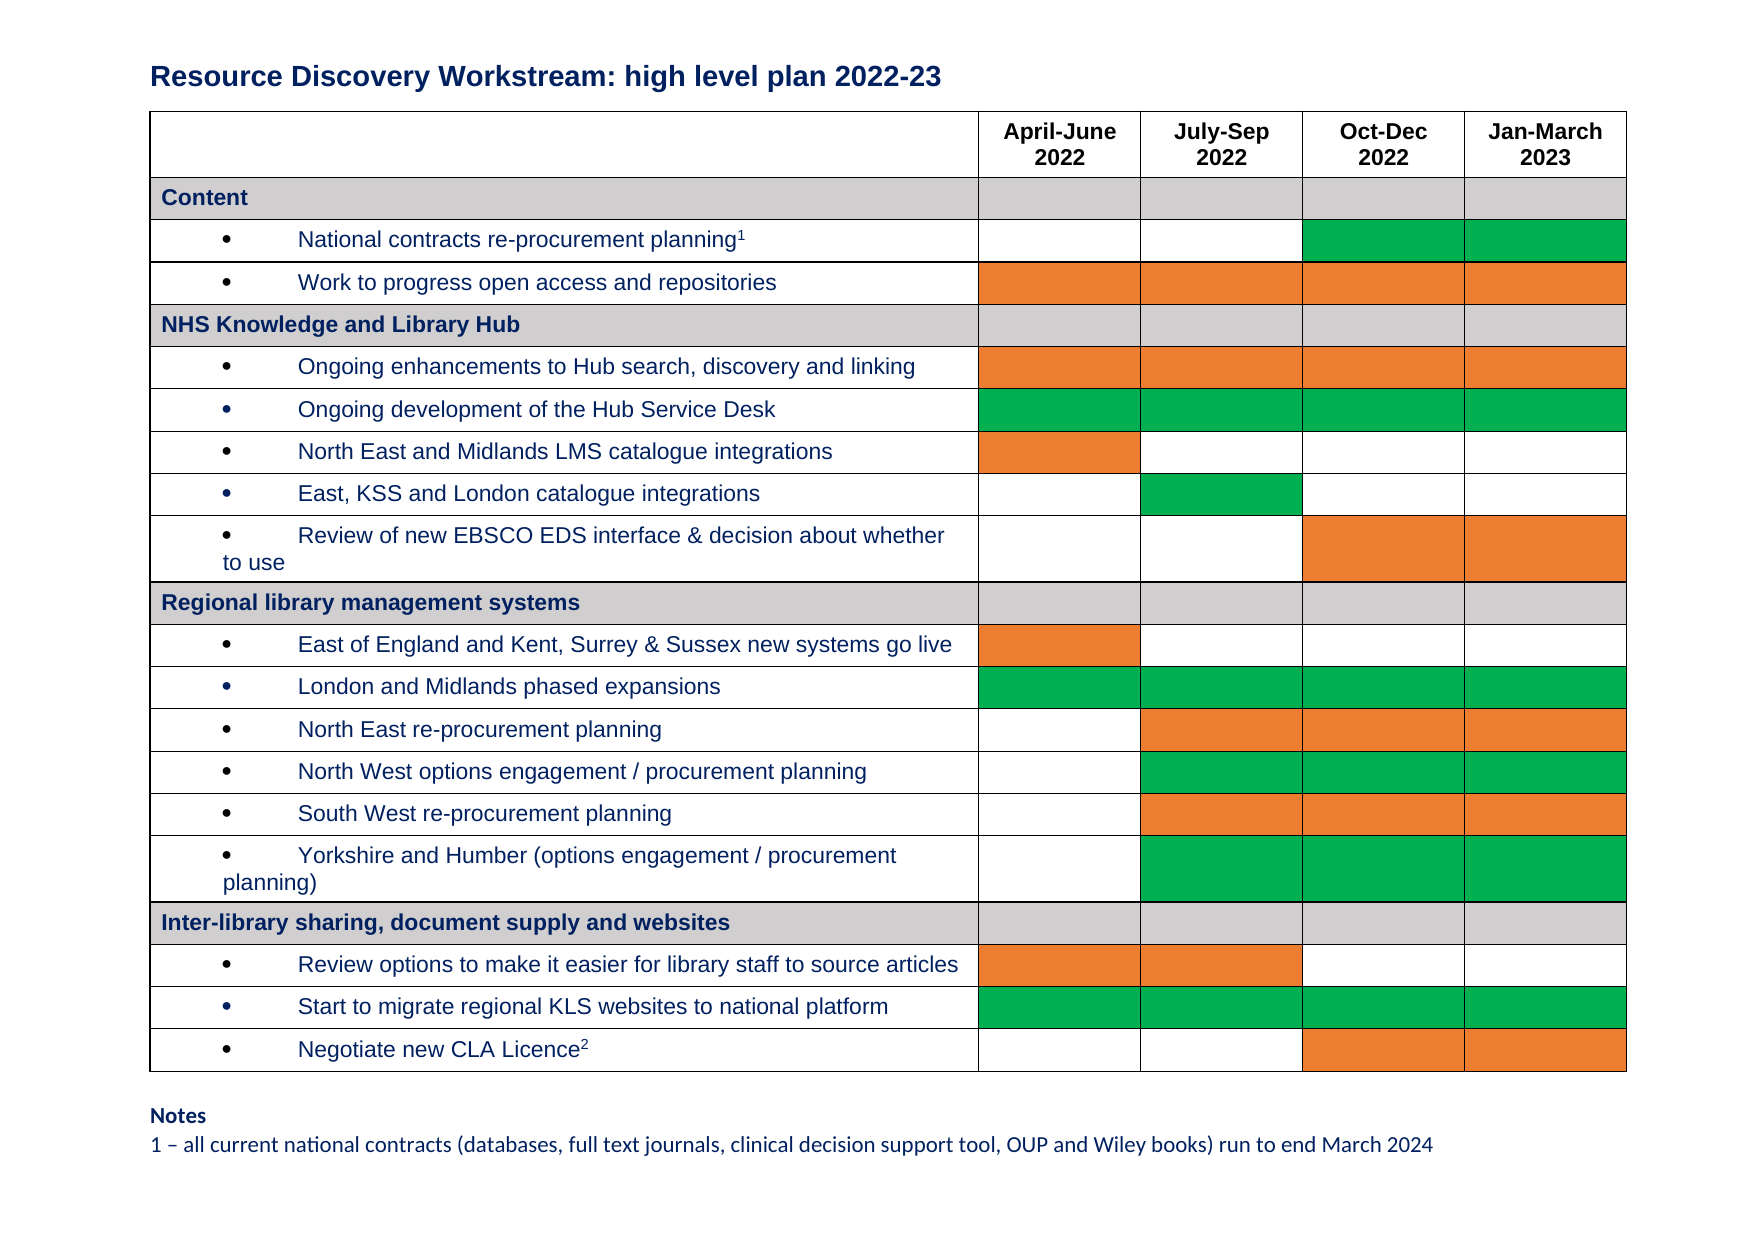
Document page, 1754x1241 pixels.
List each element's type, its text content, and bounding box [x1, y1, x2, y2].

table_cell [1465, 432, 1626, 473]
text Notes [150, 1072, 1604, 1129]
table_cell [1465, 263, 1626, 304]
table_cell [1141, 516, 1302, 581]
table_cell [979, 667, 1140, 708]
table_cell [979, 583, 1140, 624]
table_cell Negotiate new CLA Licence2 [151, 1029, 978, 1071]
table_cell [979, 987, 1140, 1028]
table_cell [1303, 516, 1464, 581]
table_cell [1303, 389, 1464, 431]
table_cell NHS Knowledge and Library Hub [151, 305, 978, 346]
table_cell [1141, 625, 1302, 666]
table_cell Yes [1465, 836, 1626, 901]
table_cell National contracts re-procurement planning1 [151, 220, 978, 261]
table_cell [1141, 1029, 1302, 1071]
table_cell [1303, 474, 1464, 515]
table_cell [1303, 263, 1464, 304]
table_cell Ongoing enhancements to Hub search, discovery and linking [151, 347, 978, 388]
table_cell [1141, 263, 1302, 304]
table_cell North East re-procurement planning [151, 709, 978, 751]
table_cell Yorkshire and Humber (options engagement / procurement planning) [151, 836, 978, 901]
table_cell [1303, 1029, 1464, 1071]
table_cell [979, 263, 1140, 304]
table_cell [1465, 474, 1626, 515]
table_cell Start to migrate regional KLS websites to national platform [151, 987, 978, 1028]
table_cell [979, 432, 1140, 473]
table_cell [1303, 178, 1464, 219]
table_cell Yes [1303, 347, 1464, 388]
table_cell [979, 709, 1140, 751]
table_cell Yes [979, 347, 1140, 388]
table_cell Yes [979, 945, 1140, 986]
table_cell Content [151, 178, 978, 219]
table_header Oct-Dec 2022 [1303, 112, 1464, 177]
table_cell Yes [1303, 836, 1464, 901]
table_cell [1465, 516, 1626, 581]
table_cell [1303, 625, 1464, 666]
table_cell North West options engagement / procurement planning [151, 752, 978, 793]
table_cell East of England and Kent, Surrey & Sussex new systems go live [151, 625, 978, 666]
table_cell [979, 903, 1140, 944]
table_cell [1465, 709, 1626, 751]
table_cell [979, 389, 1140, 431]
table_cell North East and Midlands LMS catalogue integrations [151, 432, 978, 473]
table_cell East, KSS and London catalogue integrations [151, 474, 978, 515]
table_cell [979, 752, 1140, 793]
text Resource Discovery Workstream: high level plan 2022-23 [150, 59, 1604, 93]
table_cell [1141, 178, 1302, 219]
table_cell [1465, 1029, 1626, 1071]
table_cell [1303, 709, 1464, 751]
table_cell Yes [1465, 220, 1626, 261]
table_cell [979, 794, 1140, 835]
table_cell [1141, 389, 1302, 431]
table_header [151, 112, 978, 177]
table_cell [1141, 220, 1302, 261]
table_cell [1141, 305, 1302, 346]
table_cell [979, 625, 1140, 666]
table_cell [979, 220, 1140, 261]
text 1 – all current national contracts (databases, full text journals, clinical decision support tool, OUP and Wiley books) run to end March 2024 [150, 1130, 1604, 1158]
table_cell [1465, 178, 1626, 219]
table_cell [979, 178, 1140, 219]
table_cell Yes [1141, 752, 1302, 793]
table_cell Yes [1303, 794, 1464, 835]
table_cell [1465, 625, 1626, 666]
table_cell [1303, 667, 1464, 708]
table_cell [1465, 305, 1626, 346]
table_cell [979, 474, 1140, 515]
table_cell [979, 516, 1140, 581]
table_cell [1141, 709, 1302, 751]
table_cell Yes [1141, 836, 1302, 901]
table_cell [1141, 794, 1302, 835]
table_cell Regional library management systems [151, 583, 978, 624]
table_cell [1141, 583, 1302, 624]
table_cell Yes [1303, 220, 1464, 261]
table_cell Work to progress open access and repositories [151, 263, 978, 304]
table_cell [1141, 667, 1302, 708]
table_cell London and Midlands phased expansions [151, 667, 978, 708]
table_cell [979, 305, 1140, 346]
table_cell Yes [1141, 347, 1302, 388]
table_cell Ongoing development of the Hub Service Desk [151, 389, 978, 431]
table_cell [1303, 305, 1464, 346]
table_cell [1465, 903, 1626, 944]
table_cell [1303, 945, 1464, 986]
table_header Jan-March 2023 [1465, 112, 1626, 177]
table_cell Inter-library sharing, document supply and websites [151, 903, 978, 944]
table_cell [1465, 987, 1626, 1028]
table_cell [1465, 389, 1626, 431]
table_cell [1303, 432, 1464, 473]
table_header July-Sep 2022 [1141, 112, 1302, 177]
table_cell South West re-procurement planning [151, 794, 978, 835]
table_cell Yes [1141, 945, 1302, 986]
table_cell [1465, 583, 1626, 624]
table_cell Yes [1465, 794, 1626, 835]
table_cell [1303, 583, 1464, 624]
table_cell Yes [1303, 752, 1464, 793]
table_cell Yes [1465, 752, 1626, 793]
table_cell [1465, 667, 1626, 708]
table_cell [1465, 945, 1626, 986]
table_cell [1141, 432, 1302, 473]
table_header April-June 2022 [979, 112, 1140, 177]
table_cell [1141, 474, 1302, 515]
table_cell Yes [1465, 347, 1626, 388]
table_cell Review options to make it easier for library staff to source articles [151, 945, 978, 986]
table_cell [1303, 987, 1464, 1028]
table_cell [1303, 903, 1464, 944]
table_cell [1141, 903, 1302, 944]
table_cell [979, 1029, 1140, 1071]
table_cell [979, 836, 1140, 901]
table_cell [1141, 987, 1302, 1028]
table_cell Review of new EBSCO EDS interface & decision about whether to use [151, 516, 978, 581]
